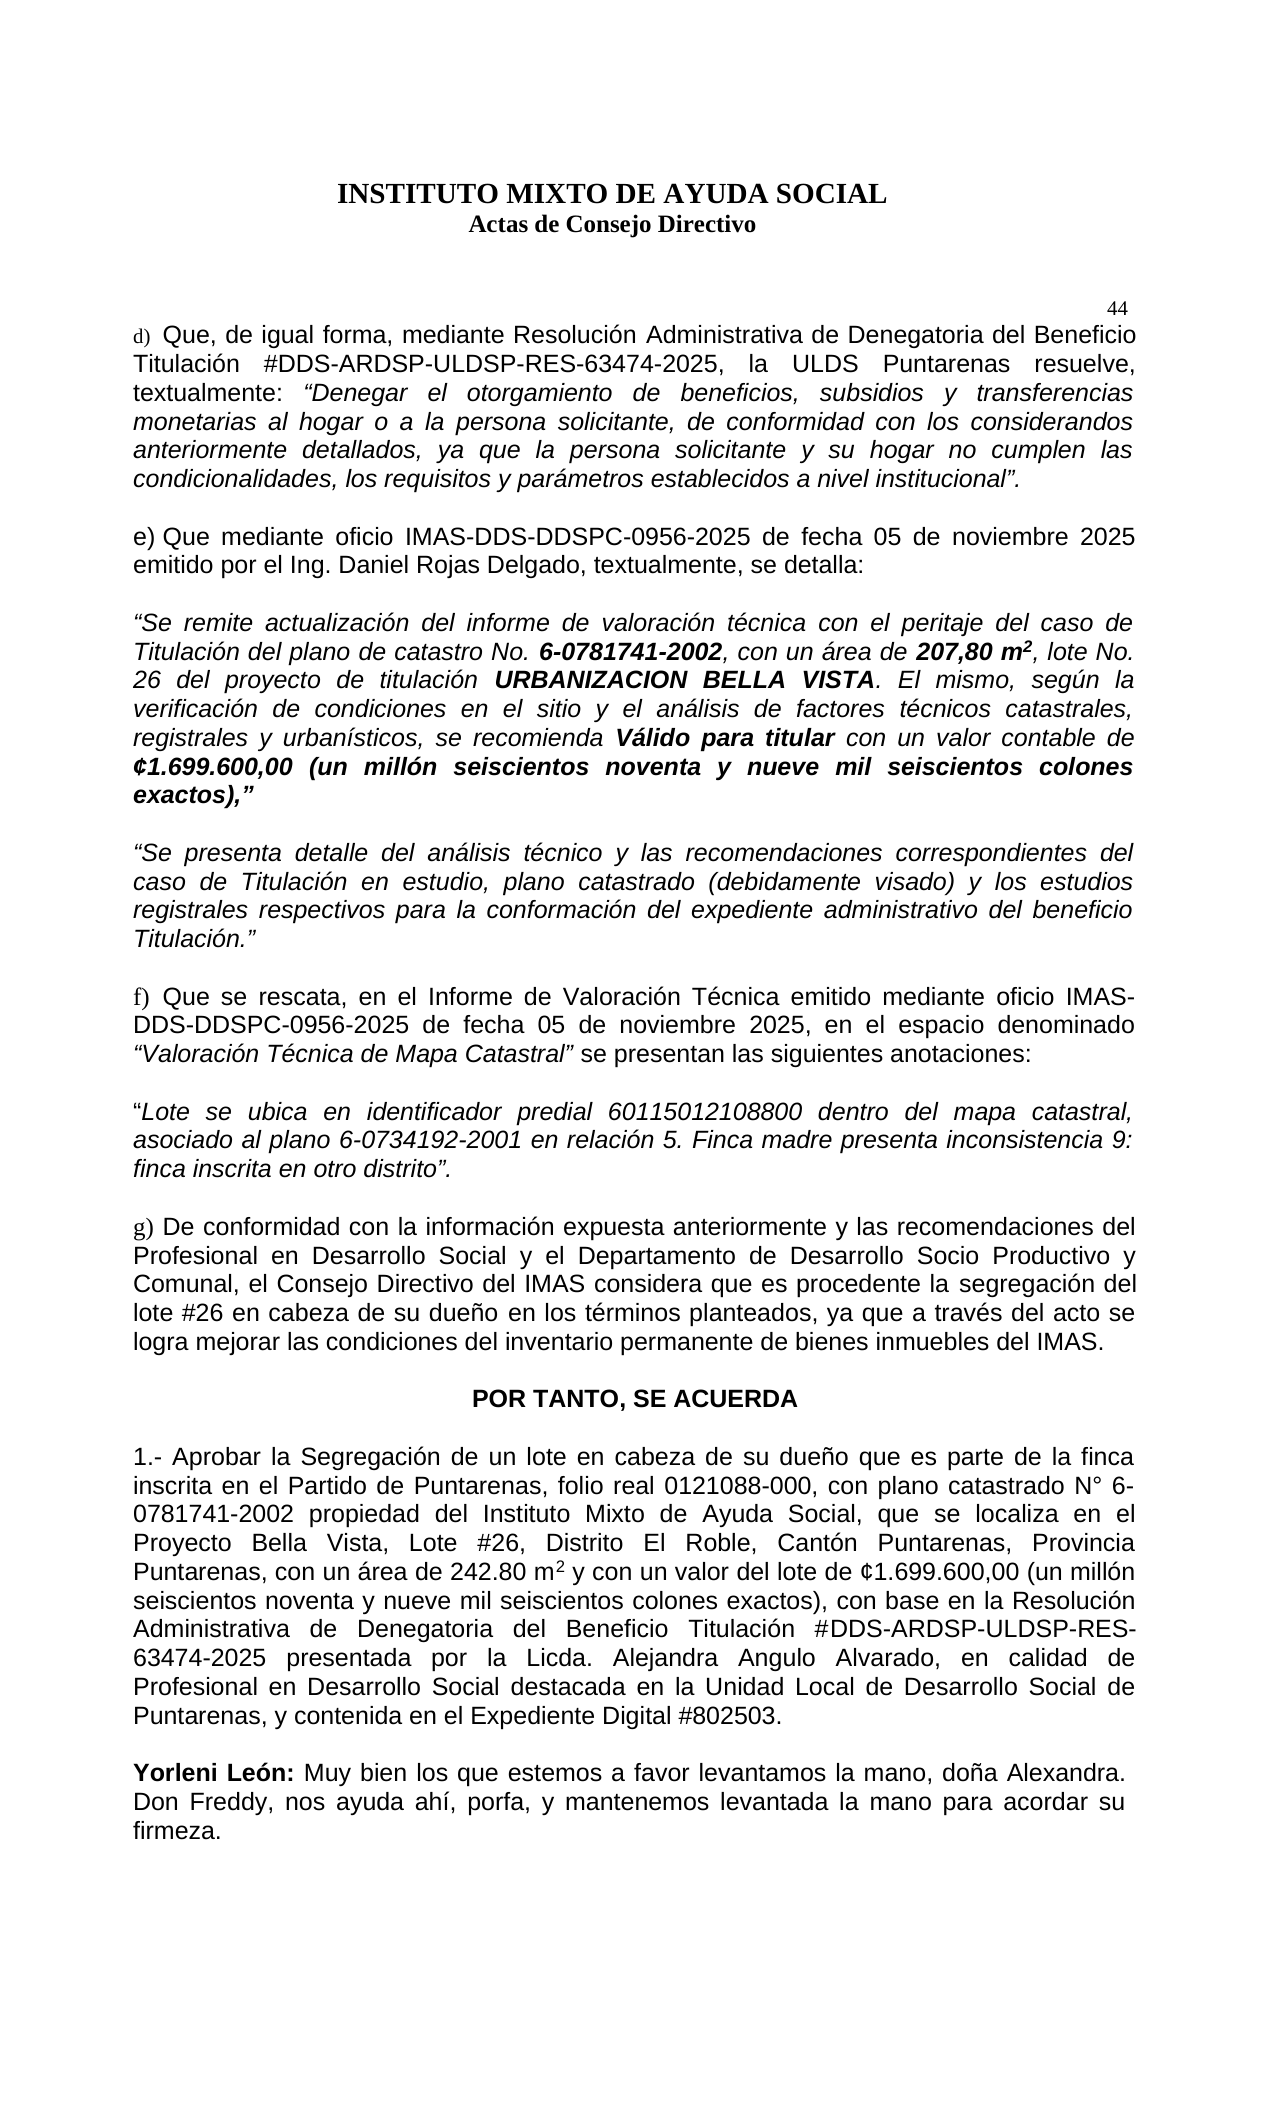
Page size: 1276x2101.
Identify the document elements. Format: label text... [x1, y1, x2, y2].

text Yorleni León: Muy bien los que estemos a favor levantamos la mano, doña Alexandra. Don Freddy, nos ayuda ahí, porfa, y mantenemos levantada la mano para acordar su firmeza. [133, 1758, 1127, 1844]
list “Se presenta detalle del análisis técnico y las recomendaciones correspondientes del caso de Titulación en estudio, plano catastrado (debidamente visado) y los estudios registrales respectivos para la conformación del expediente administrativo del beneficio Titulación.” [133, 838, 1137, 953]
list Que mediante oficio IMAS-DDS-DDSPC-0956-2025 de fecha 05 de noviembre 2025 emitido por el Ing. Daniel Rojas Delgado, textualmente, se detalla: [133, 522, 1137, 579]
list De conformidad con la información expuesta anteriormente y las recomendaciones del Profesional en Desarrollo Social y el Departamento de Desarrollo Socio Productivo y Comunal, el Consejo Directivo del IMAS considera que es procedente la segregación del lote #26 en cabeza de su dueño en los términos planteados, ya que a través del acto se logra mejorar las condiciones del inventario permanente de bienes inmuebles del IMAS. [133, 1212, 1137, 1356]
text 1.- Aprobar la Segregación de un lote en cabeza de su dueño que es parte de la finca inscrita en el Partido de Puntarenas, folio real 0121088-000, con plano catastrado N° 6-0781741-2002 propiedad del Instituto Mixto de Ayuda Social, que se localiza en el Proyecto Bella Vista, Lote #26, Distrito El Roble, Cantón Puntarenas, Provincia Puntarenas, con un área de 242.80 m2 y con un valor del lote de ¢1.699.600,00 (un millón seiscientos noventa y nueve mil seiscientos colones exactos), con base en la Resolución Administrativa de Denegatoria del Beneficio Titulación #DDS-ARDSP-ULDSP-RES-63474-2025 presentada por la Licda. Alejandra Angulo Alvarado, en calidad de Profesional en Desarrollo Social destacada en la Unidad Local de Desarrollo Social de Puntarenas, y contenida en el Expediente Digital #802503. [133, 1442, 1137, 1729]
list “Se remite actualización del informe de valoración técnica con el peritaje del caso de Titulación del plano de catastro No. 6-0781741-2002, con un área de 207,80 m2, lote No. 26 del proyecto de titulación URBANIZACION BELLA VISTA. El mismo, según la verificación de condiciones en el sitio y el análisis de factores técnicos catastrales, registrales y urbanísticos, se recomienda Válido para titular con un valor contable de ¢1.699.600,00 (un millón seiscientos noventa y nueve mil seiscientos colones exactos),” [133, 608, 1137, 809]
list “Lote se ubica en identificador predial 60115012108800 dentro del mapa catastral, asociado al plano 6-0734192-2001 en relación 5. Finca madre presenta inconsistencia 9: finca inscrita en otro distrito”. [133, 1097, 1137, 1183]
list POR TANTO, SE ACUERDA [133, 1384, 1137, 1413]
list Que se rescata, en el Informe de Valoración Técnica emitido mediante oficio IMAS-DDS-DDSPC-0956-2025 de fecha 05 de noviembre 2025, en el espacio denominado “Valoración Técnica de Mapa Catastral” se presentan las siguientes anotaciones: [133, 982, 1137, 1068]
list Que, de igual forma, mediante Resolución Administrativa de Denegatoria del Beneficio Titulación #DDS-ARDSP-ULDSP-RES-63474-2025, la ULDS Puntarenas resuelve, textualmente: “Denegar el otorgamiento de beneficios, subsidios y transferencias monetarias al hogar o a la persona solicitante, de conformidad con los considerandos anteriormente detallados, ya que la persona solicitante y su hogar no cumplen las condicionalidades, los requisitos y parámetros establecidos a nivel institucional”. [133, 320, 1137, 493]
